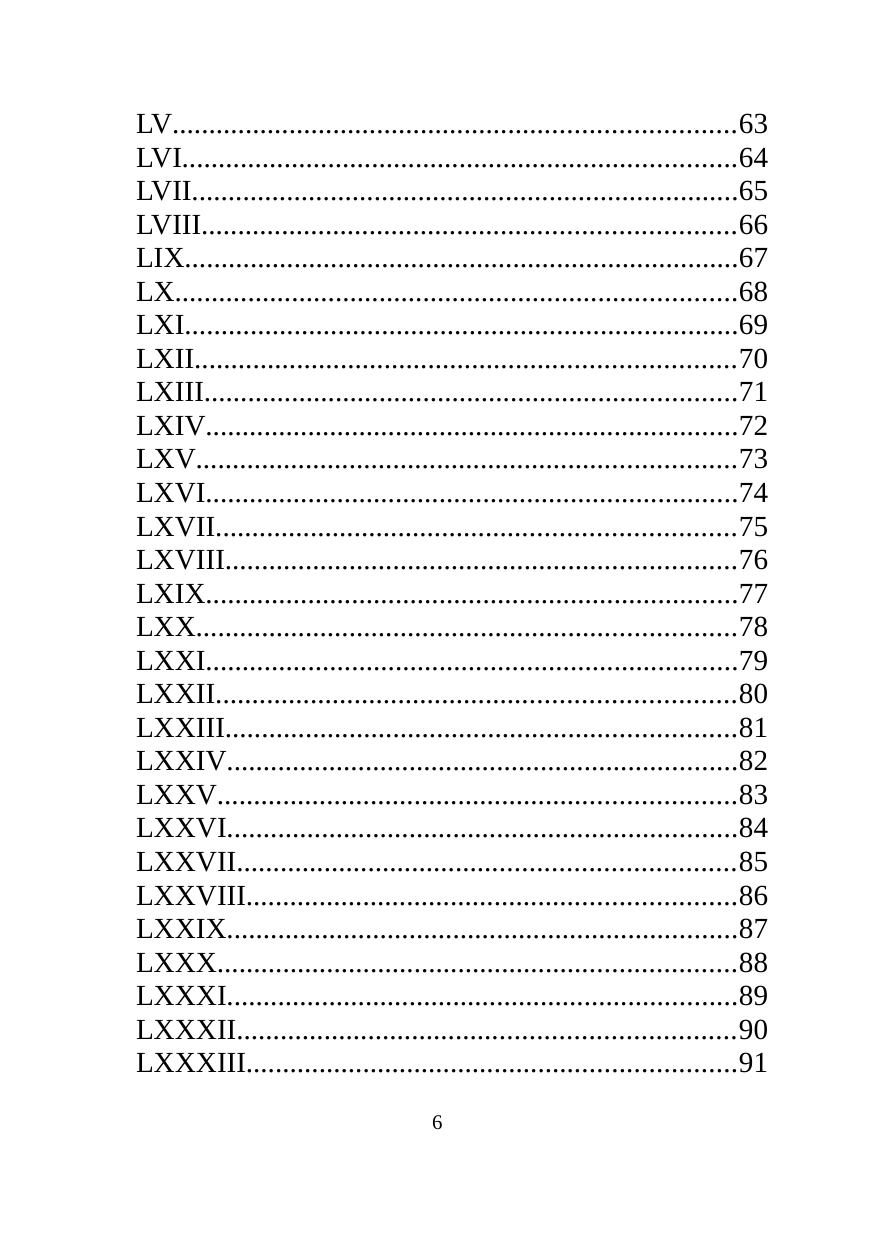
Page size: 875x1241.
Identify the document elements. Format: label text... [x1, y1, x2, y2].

text LXXI 79 [136, 643, 768, 676]
text LVIII 66 [136, 207, 768, 240]
text LIX 67 [136, 240, 768, 274]
text LXXII 80 [136, 676, 768, 710]
text LXVI 74 [136, 475, 768, 509]
text LXIII 71 [136, 374, 768, 408]
text LXXXI 89 [136, 978, 768, 1012]
text LXXIX 87 [136, 911, 768, 945]
text LXXV 83 [136, 777, 768, 811]
text LXXXIII 91 [136, 1045, 768, 1079]
text LX 68 [136, 274, 768, 307]
text LXXXII 90 [136, 1012, 768, 1045]
text LXVIII 76 [136, 542, 768, 576]
text LVI 64 [136, 140, 768, 173]
text LXIX 77 [136, 576, 768, 609]
text LXXVI 84 [136, 811, 768, 844]
text LXIV 72 [136, 408, 768, 442]
text LXXIII 81 [136, 710, 768, 743]
text LXXVII 85 [136, 844, 768, 878]
text LXII 70 [136, 341, 768, 374]
text LXXIV 82 [136, 743, 768, 777]
text LV 63 [136, 106, 768, 140]
text LXVII 75 [136, 509, 768, 542]
text LXXX 88 [136, 945, 768, 978]
text LXX 78 [136, 609, 768, 643]
text LXI 69 [136, 307, 768, 341]
text LVII 65 [136, 173, 768, 207]
text LXXVIII 86 [136, 878, 768, 911]
text LXV 73 [136, 442, 768, 475]
